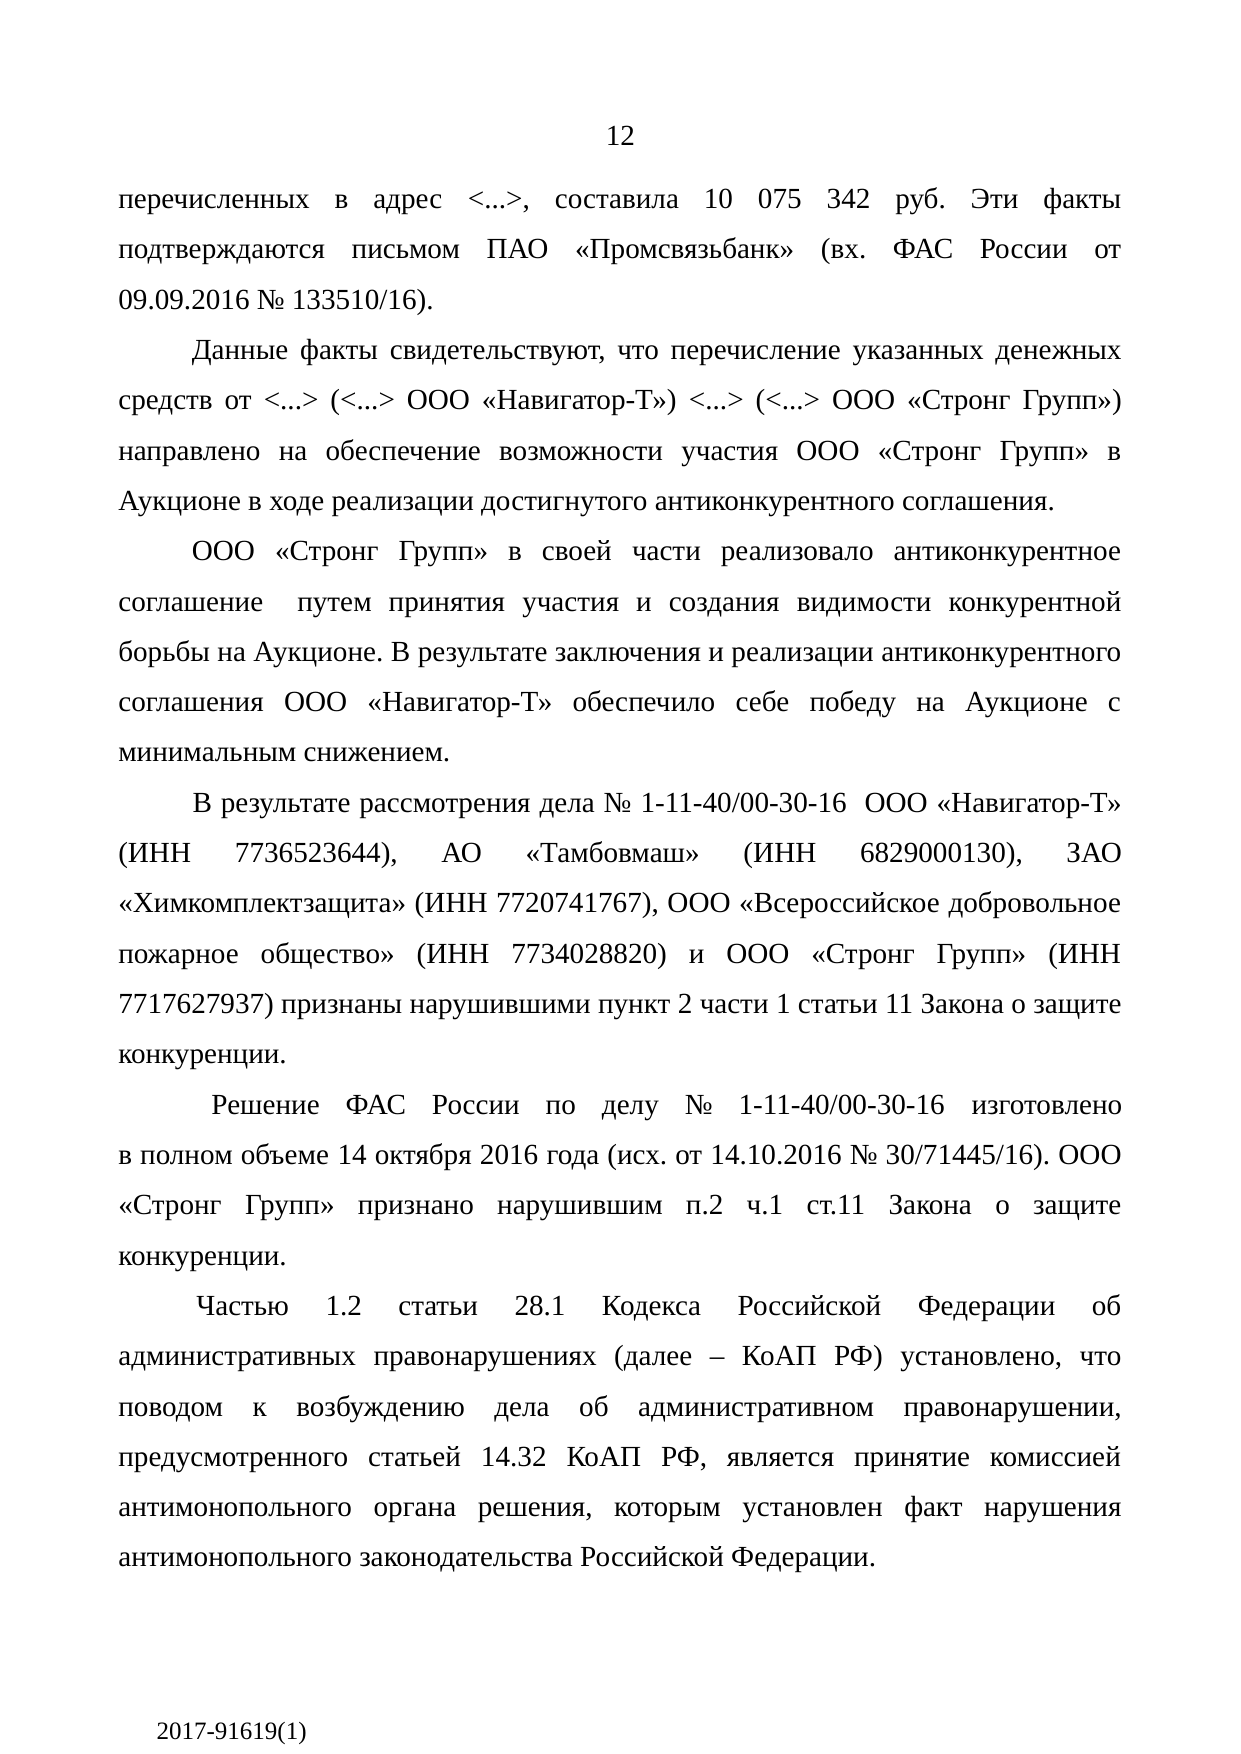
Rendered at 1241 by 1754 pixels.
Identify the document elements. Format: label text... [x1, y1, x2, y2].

text В результате рассмотрения дела № 1-11-40/00-30-16 ООО «Навигатор-Т» (ИНН 7736523644), АО «Тамбовмаш» (ИНН 6829000130), ЗАО «Химкомплектзащита» (ИНН 7720741767), ООО «Всероссийское добровольное пожарное общество» (ИНН 7734028820) и ООО «Стронг Групп» (ИНН 7717627937) признаны нарушившими пункт 2 части 1 статьи 11 Закона о защите конкуренции. [118, 785, 1122, 1070]
text Данные факты свидетельствуют, что перечисление указанных денежных средств от <...> (<...> ООО «Навигатор-Т») <...> (<...> ООО «Стронг Групп») направлено на обеспечение возможности участия ООО «Стронг Групп» в Аукционе в ходе реализации достигнутого антиконкурентного соглашения. [118, 332, 1122, 517]
text Решение ФАС России по делу № 1-11-40/00-30-16 изготовлено в полном объеме 14 октября 2016 года (исх. от 14.10.2016 № 30/71445/16). ООО «Стронг Групп» признано нарушившим п.2 ч.1 ст.11 Закона о защите конкуренции. [118, 1087, 1122, 1271]
text перечисленных в адрес <...>, составила 10 075 342 руб. Эти факты подтверждаются письмом ПАО «Промсвязьбанк» (вх. ФАС России от 09.09.2016 № 133510/16). [118, 181, 1122, 315]
text ООО «Стронг Групп» в своей части реализовало антиконкурентное соглашение путем принятия участия и создания видимости конкурентной борьбы на Аукционе. В результате заключения и реализации антиконкурентного соглашения ООО «Навигатор-Т» обеспечило себе победу на Аукционе с минимальным снижением. [118, 533, 1122, 768]
text Частью 1.2 статьи 28.1 Кодекса Российской Федерации об административных правонарушениях (далее – КоАП РФ) установлено, что поводом к возбуждению дела об административном правонарушении, предусмотренного статьей 14.32 КоАП РФ, является принятие комиссией антимонопольного органа решения, которым установлен факт нарушения антимонопольного законодательства Российской Федерации. [118, 1288, 1122, 1573]
